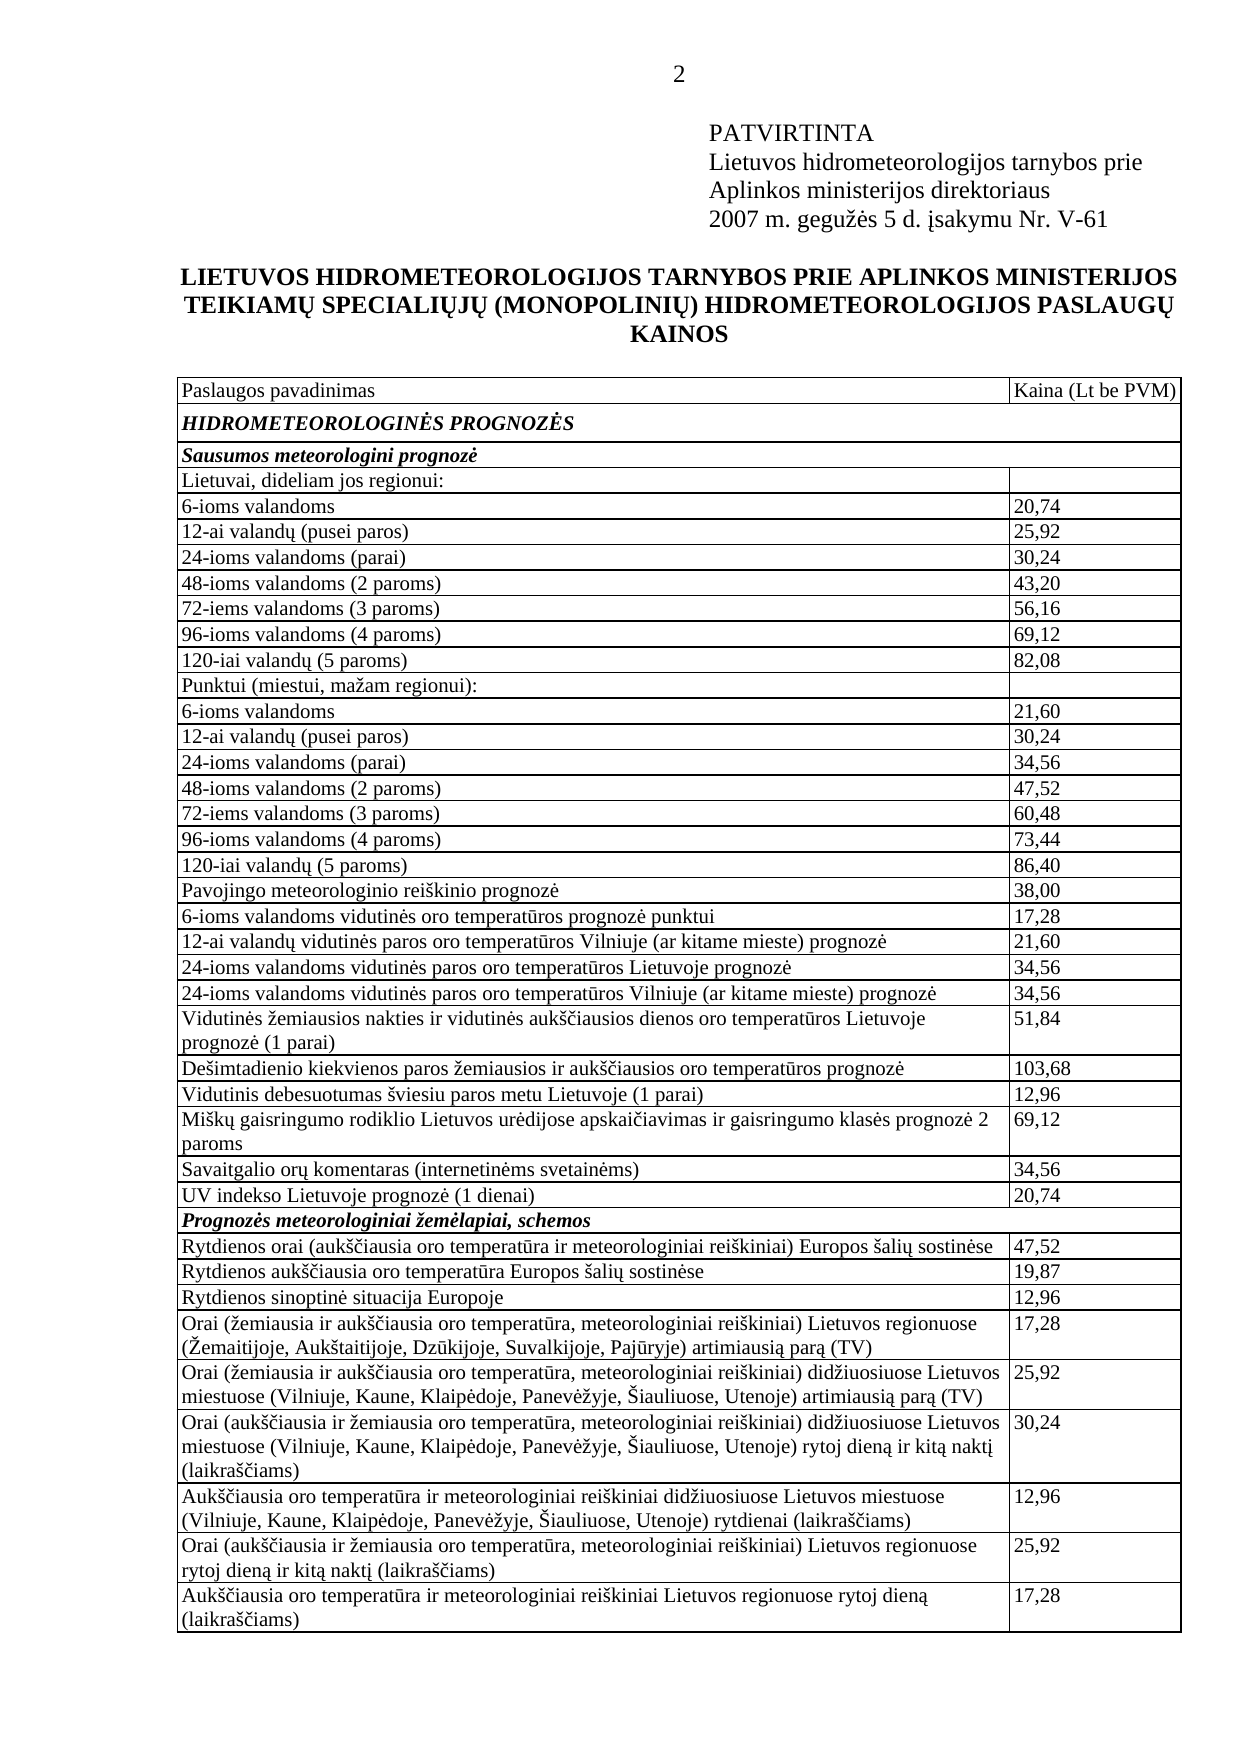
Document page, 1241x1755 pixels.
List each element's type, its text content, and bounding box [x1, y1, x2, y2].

table_cell HIDROMETEOROLOGINĖS PROGNOZĖS [178, 404, 1180, 441]
table_cell 25,92 [1010, 1360, 1180, 1408]
text Aplinkos ministerijos direktoriaus [177, 176, 1181, 204]
table_cell 17,28 [1010, 1583, 1180, 1631]
text 2007 m. gegužės 5 d. įsakymu Nr. V-61 [177, 204, 1181, 233]
table_cell 69,12 [1010, 1107, 1180, 1155]
text PATVIRTINTA [177, 118, 1181, 147]
table_cell 12,96 [1010, 1484, 1180, 1532]
table_cell 30,24 [1010, 1410, 1180, 1482]
table_cell 17,28 [1010, 1311, 1180, 1359]
text Lietuvos hidrometeorologijos tarnybos prie Aplinkos ministerijos teikiamų specialiųjų (monopolinių) hidrometeorologijos paslaugų kainos [177, 262, 1181, 348]
text Lietuvos hidrometeorologijos tarnybos prie [177, 147, 1181, 176]
table_cell 25,92 [1010, 1533, 1180, 1582]
table_cell 51,84 [1010, 1006, 1180, 1054]
